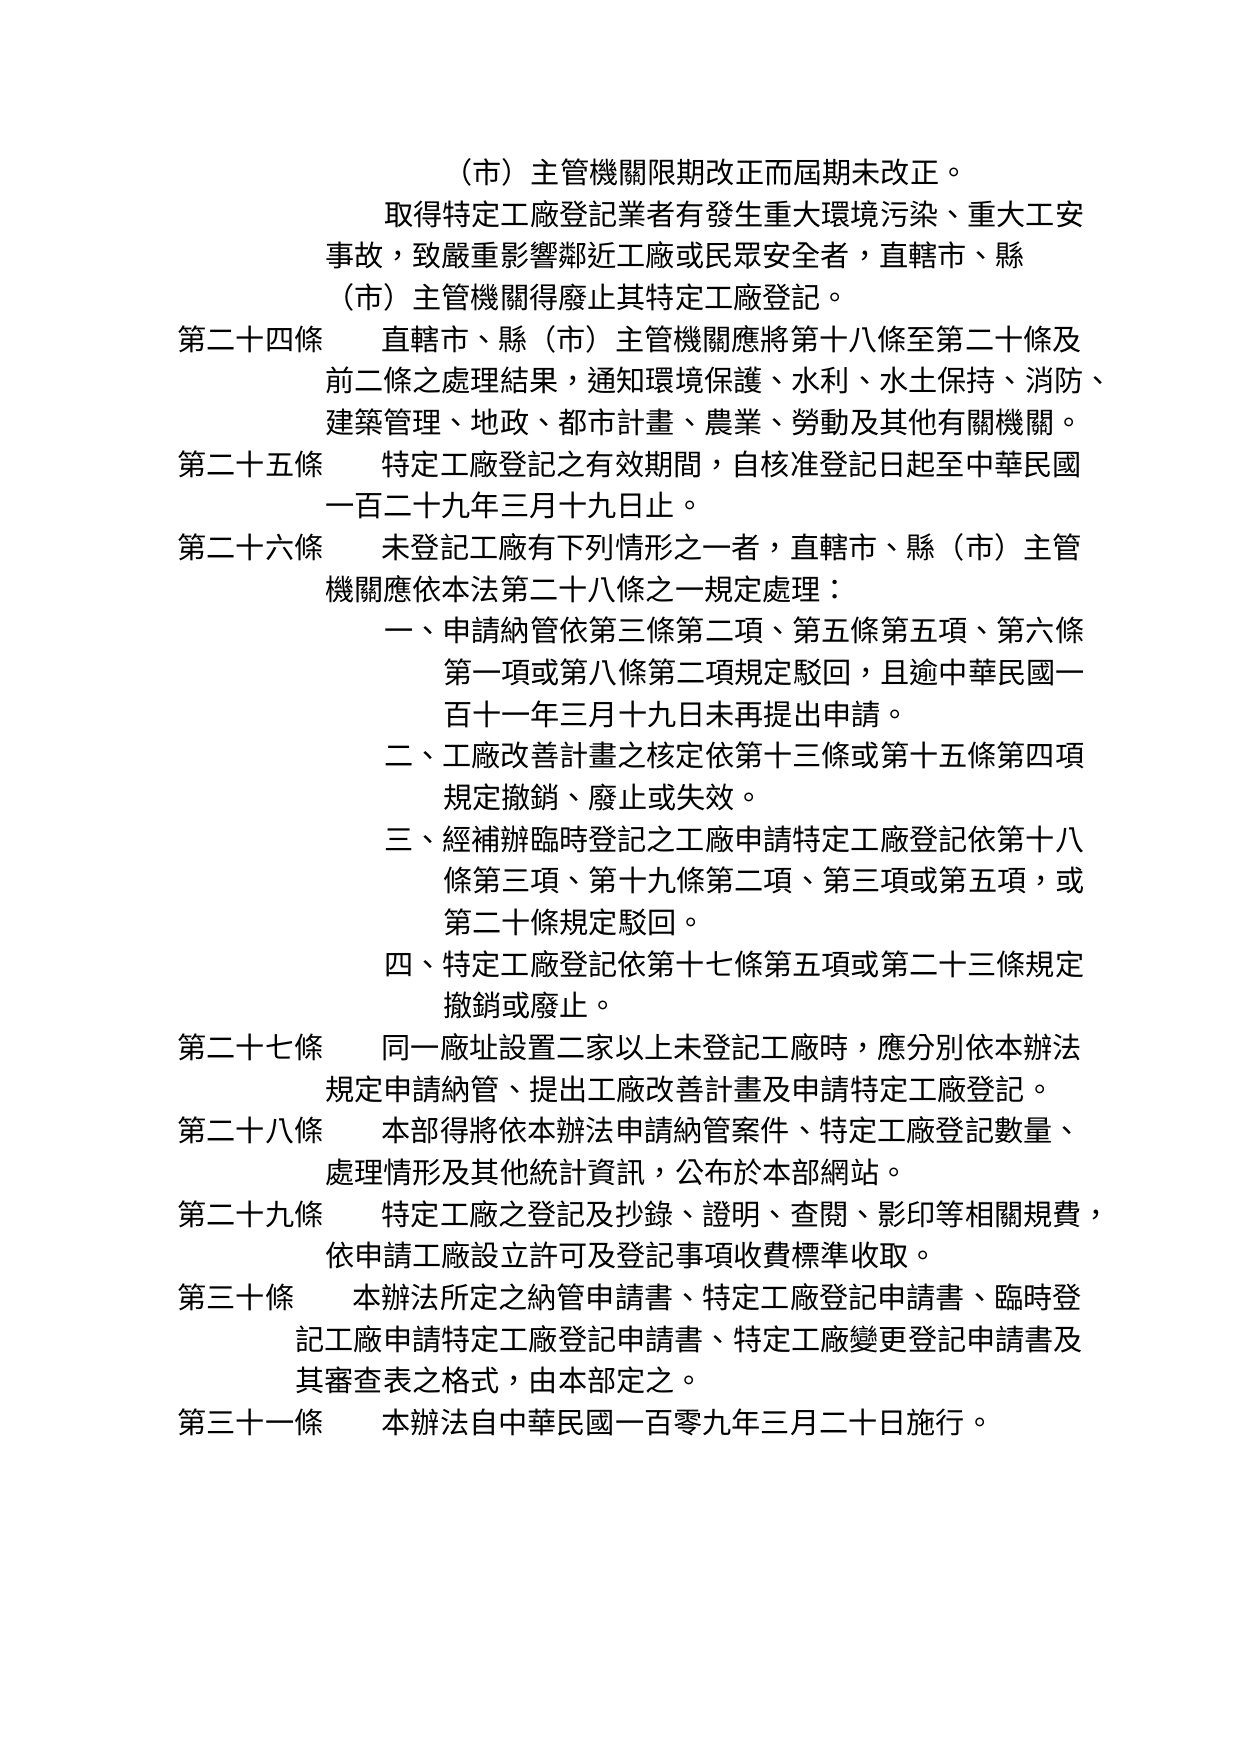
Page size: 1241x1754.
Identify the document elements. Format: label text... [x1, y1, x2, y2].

text 三、經補辦臨時登記之工廠申請特定工廠登記依第十八條第三項、第十九條第二項、第三項或第五項，或第二十條規定駁回。 [384, 817, 1092, 942]
text 第二十四條 直轄市、縣（市）主管機關應將第十八條至第二十條及前二條之處理結果，通知環境保護、水利、水土保持、消防、建築管理、地政、都市計畫、農業、勞動及其他有關機關。 [177, 317, 1092, 442]
text 第二十七條 同一廠址設置二家以上未登記工廠時，應分別依本辦法規定申請納管、提出工廠改善計畫及申請特定工廠登記。 [177, 1025, 1092, 1108]
text 二、工廠改善計畫之核定依第十三條或第十五條第四項規定撤銷、廢止或失效。 [384, 733, 1092, 817]
text 一、申請納管依第三條第二項、第五條第五項、第六條第一項或第八條第二項規定駁回，且逾中華民國一百十一年三月十九日未再提出申請。 [384, 608, 1092, 733]
text 四、特定工廠登記依第十七條第五項或第二十三條規定撤銷或廢止。 [384, 942, 1092, 1025]
text 第三十一條 本辦法自中華民國一百零九年三月二十日施行。 [177, 1400, 1092, 1442]
text 第二十九條 特定工廠之登記及抄錄、證明、查閱、影印等相關規費，依申請工廠設立許可及登記事項收費標準收取。 [177, 1192, 1092, 1275]
text 第二十六條 未登記工廠有下列情形之一者，直轄市、縣（市）主管機關應依本法第二十八條之一規定處理： [177, 525, 1092, 608]
text 第三十條 本辦法所定之納管申請書、特定工廠登記申請書、臨時登記工廠申請特定工廠登記申請書、特定工廠變更登記申請書及其審查表之格式，由本部定之。 [177, 1275, 1092, 1400]
text 取得特定工廠登記業者有發生重大環境污染、重大工安事故，致嚴重影響鄰近工廠或民眾安全者，直轄市、縣（市）主管機關得廢止其特定工廠登記。 [325, 192, 1092, 317]
text 第二十五條 特定工廠登記之有效期間，自核准登記日起至中華民國一百二十九年三月十九日止。 [177, 442, 1092, 525]
text （市）主管機關限期改正而屆期未改正。 [384, 150, 1092, 192]
text 第二十八條 本部得將依本辦法申請納管案件、特定工廠登記數量、處理情形及其他統計資訊，公布於本部網站。 [177, 1108, 1092, 1192]
